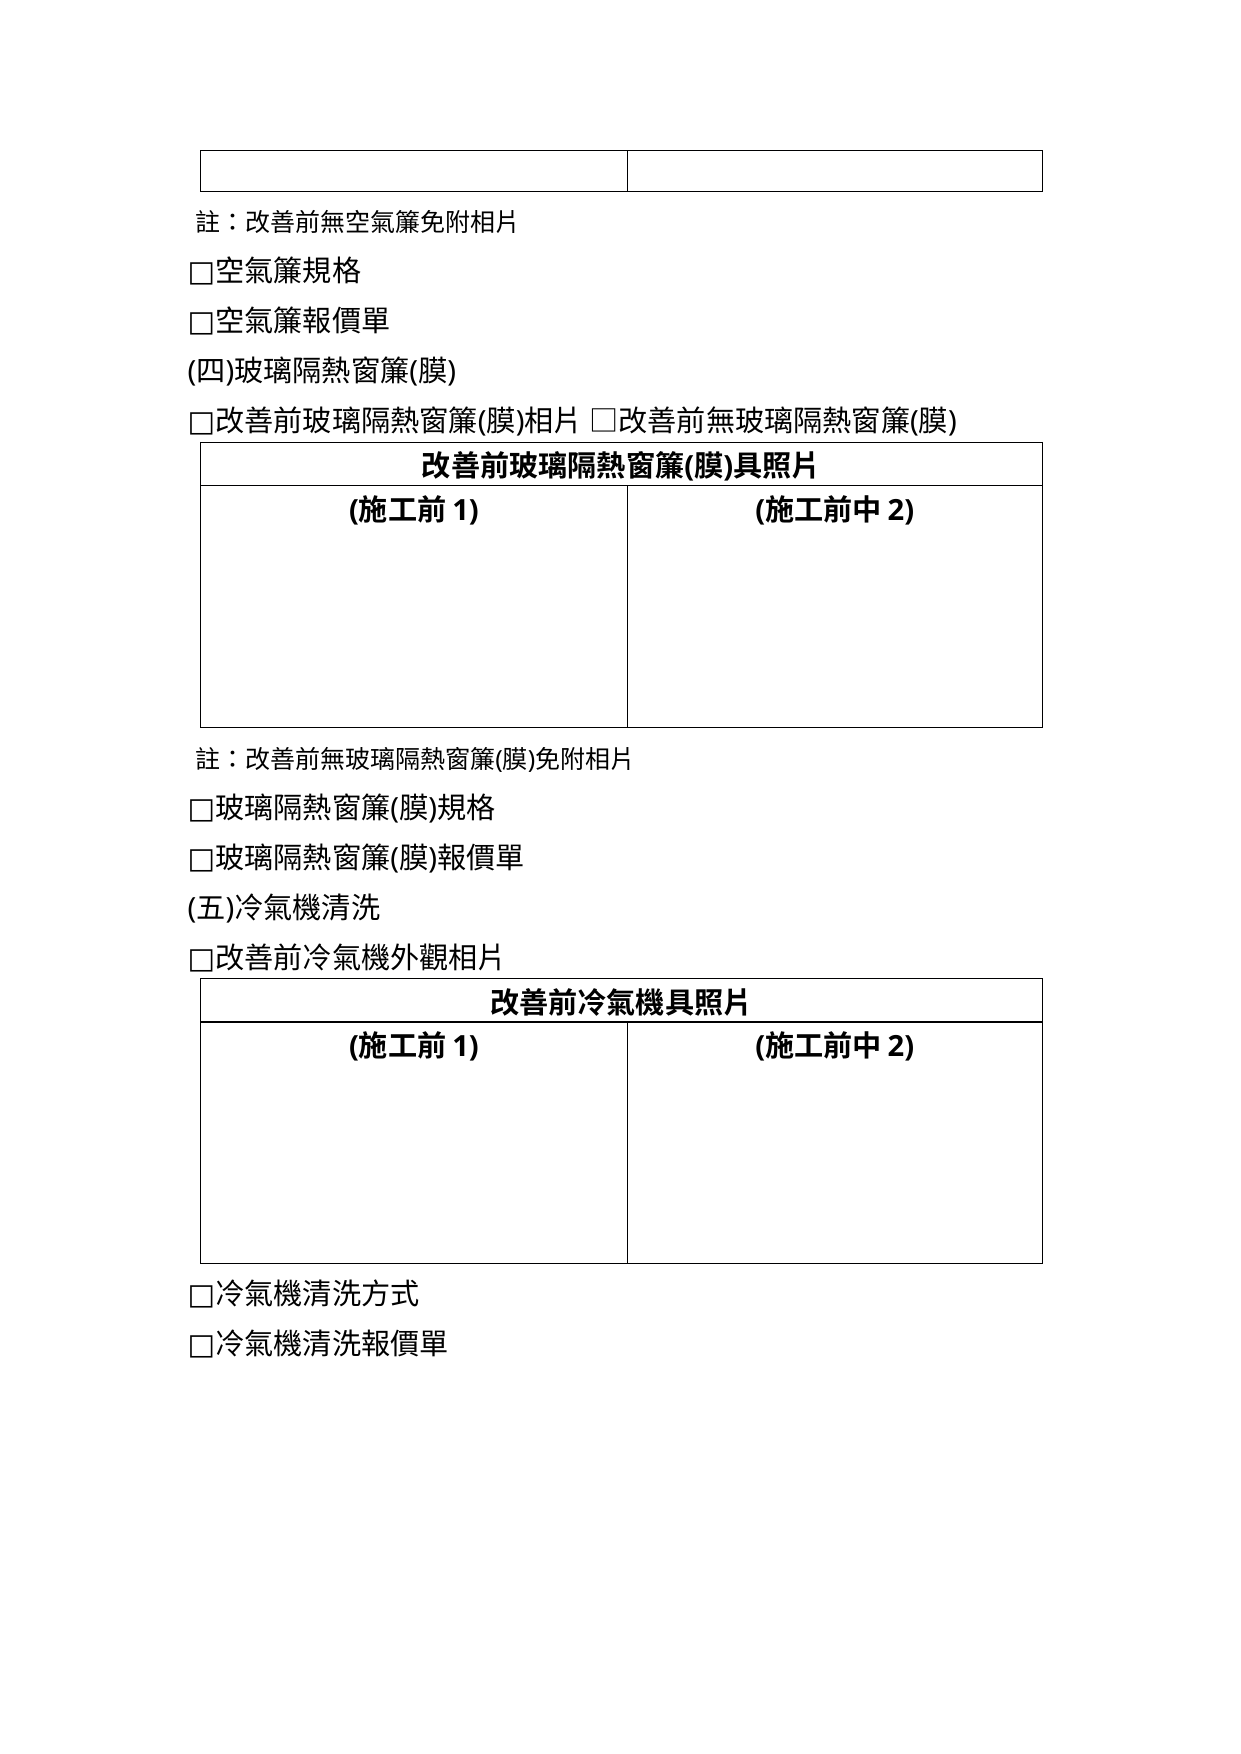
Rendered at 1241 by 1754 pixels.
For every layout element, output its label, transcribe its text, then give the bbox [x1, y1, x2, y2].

table_cell [628, 151, 1042, 191]
text □玻璃隔熱窗簾(膜)規格 [187, 778, 1053, 828]
text (五)冷氣機清洗 [187, 878, 1053, 928]
text □冷氣機清洗報價單 [187, 1314, 1053, 1364]
table_cell (施工前1) [201, 1023, 627, 1263]
text □冷氣機清洗方式 [187, 1264, 1053, 1314]
table_header 改善前冷氣機具照片 [201, 979, 1042, 1021]
text □空氣簾報價單 [187, 292, 1053, 342]
table_cell (施工前中2) [628, 1023, 1042, 1263]
text □玻璃隔熱窗簾(膜)報價單 [187, 828, 1053, 878]
text □空氣簾規格 [187, 242, 1053, 292]
table_cell (施工前中2) [628, 486, 1042, 727]
text □改善前玻璃隔熱窗簾(膜)相片 □改善前無玻璃隔熱窗簾(膜) [187, 392, 1053, 442]
text □改善前冷氣機外觀相片 [187, 928, 1053, 978]
text 註：改善前無玻璃隔熱窗簾(膜)免附相片 [187, 728, 1053, 778]
table_cell [201, 151, 627, 191]
table_header 改善前玻璃隔熱窗簾(膜)具照片 [201, 443, 1042, 485]
text 註：改善前無空氣簾免附相片 [187, 192, 1053, 242]
table_cell (施工前1) [201, 486, 627, 727]
text (四)玻璃隔熱窗簾(膜) [187, 342, 1053, 392]
